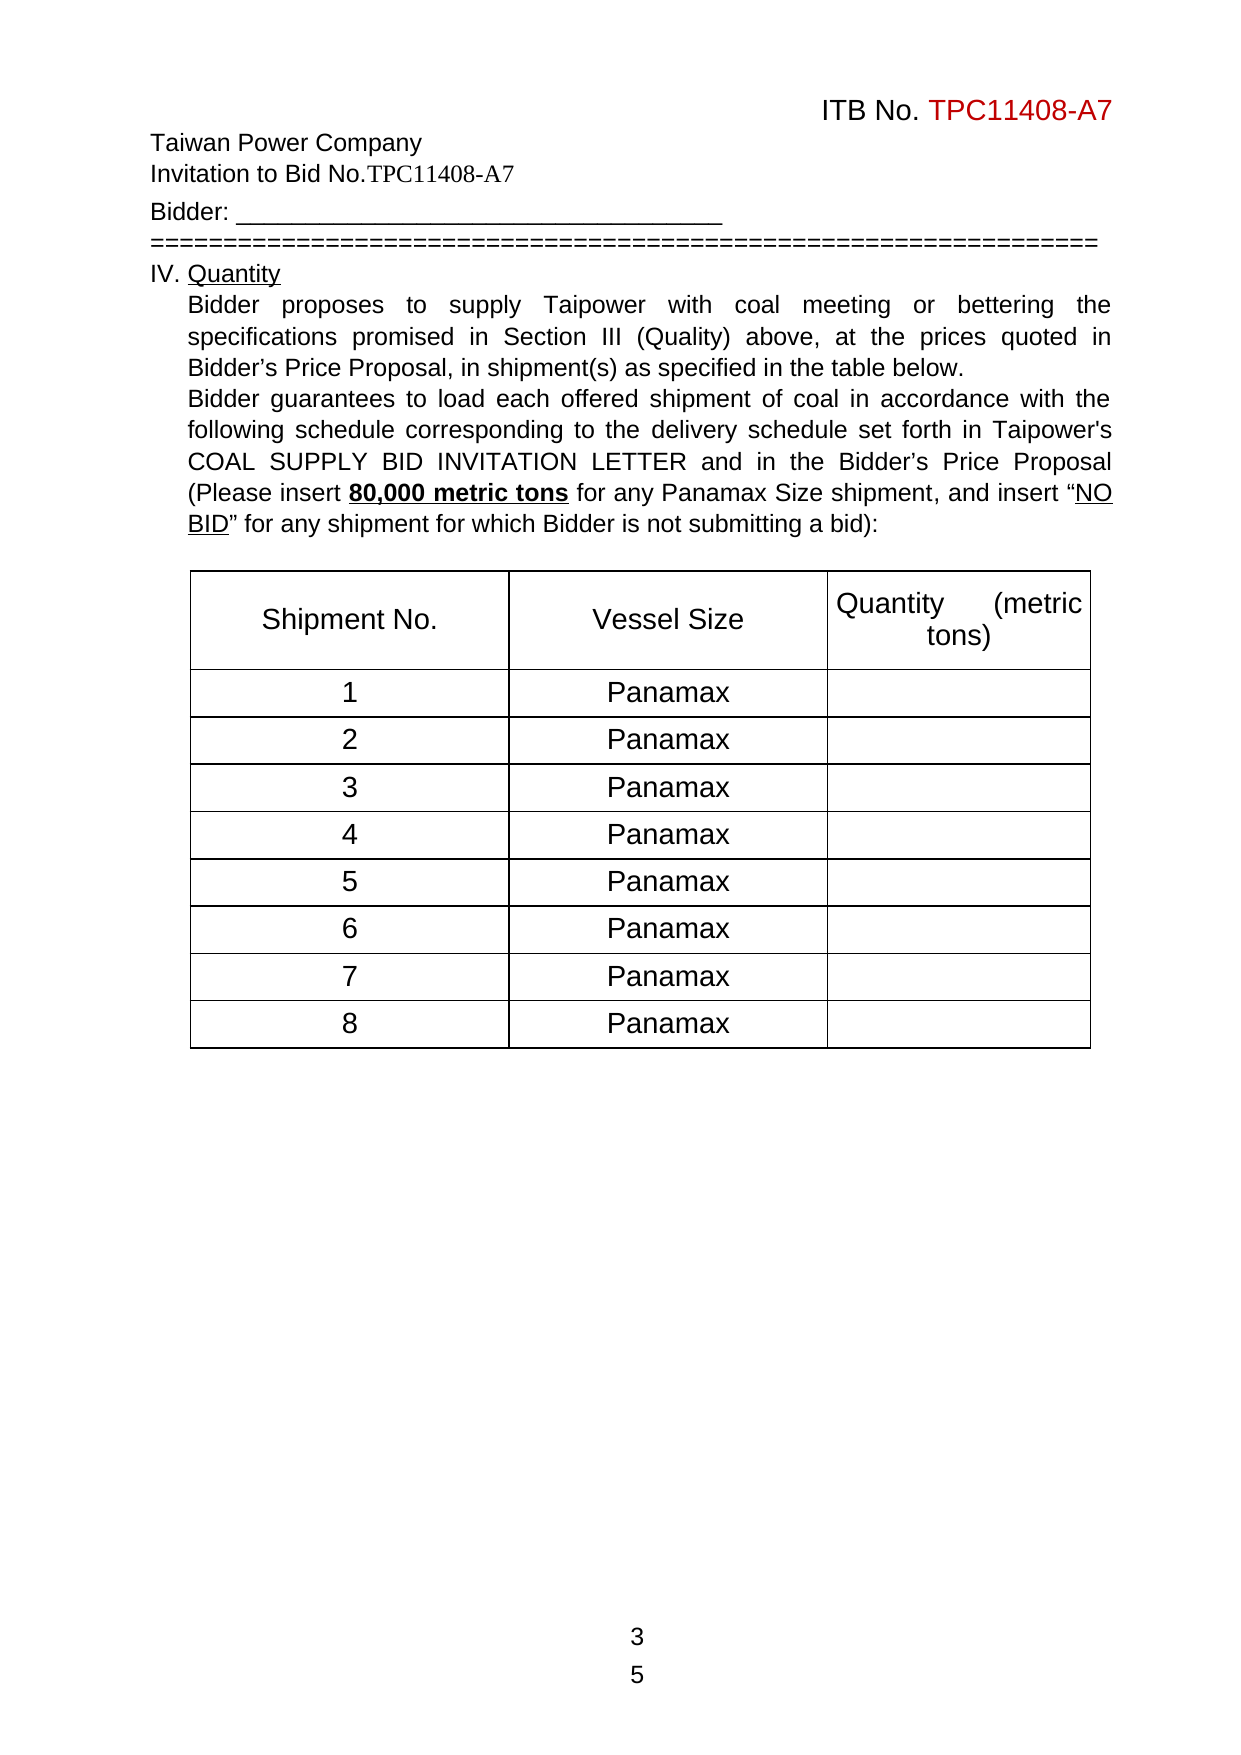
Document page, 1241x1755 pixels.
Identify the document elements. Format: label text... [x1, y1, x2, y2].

text ================================================================= [150, 226, 1113, 257]
table_cell [828, 1001, 1090, 1047]
table_cell 6 [191, 907, 508, 952]
table_cell Panamax [510, 954, 827, 1000]
table_header Shipment No. [191, 572, 508, 669]
table_cell Panamax [510, 718, 827, 763]
text Bidder: ___________________________________ [150, 189, 1113, 226]
table_cell 3 [191, 765, 508, 811]
table_cell 4 [191, 812, 508, 858]
table_cell Panamax [510, 765, 827, 811]
table_header Quantity (metric tons) [828, 572, 1090, 669]
table_cell 7 [191, 954, 508, 1000]
table_cell [828, 812, 1090, 858]
table_cell [828, 718, 1090, 763]
table_cell Panamax [510, 670, 827, 716]
table_cell 8 [191, 1001, 508, 1047]
table_cell [828, 860, 1090, 905]
table_cell Panamax [510, 1001, 827, 1047]
table_cell Panamax [510, 907, 827, 952]
text Taiwan Power Company [150, 126, 1154, 157]
table_cell 2 [191, 718, 508, 763]
table_cell 5 [191, 860, 508, 905]
table_cell 1 [191, 670, 508, 716]
text Invitation to Bid No.TPC11408-A7 [150, 157, 1113, 189]
table_cell [828, 907, 1090, 952]
table_cell [828, 954, 1090, 1000]
table_header Vessel Size [510, 572, 827, 669]
text Bidder proposes to supply Taipower with coal meeting or bettering the specifications promised in Section III (Quality) above, at the prices quoted in Bidder’s Price Proposal, in shipment(s) as specified in the table below. [187, 289, 1113, 382]
table_cell Panamax [510, 860, 827, 905]
table_cell Panamax [510, 812, 827, 858]
text Bidder guarantees to load each offered shipment of coal in accordance with the following schedule corresponding to the delivery schedule set forth in Taipower's COAL SUPPLY BID INVITATION LETTER and in the Bidder’s Price Proposal (Please insert 80,000 metric tons for any Panamax Size shipment, and insert “NO BID” for any shipment for which Bidder is not submitting a bid): [187, 382, 1113, 539]
text IV. Quantity [150, 257, 1113, 289]
table_cell [828, 670, 1090, 716]
table_cell [828, 765, 1090, 811]
